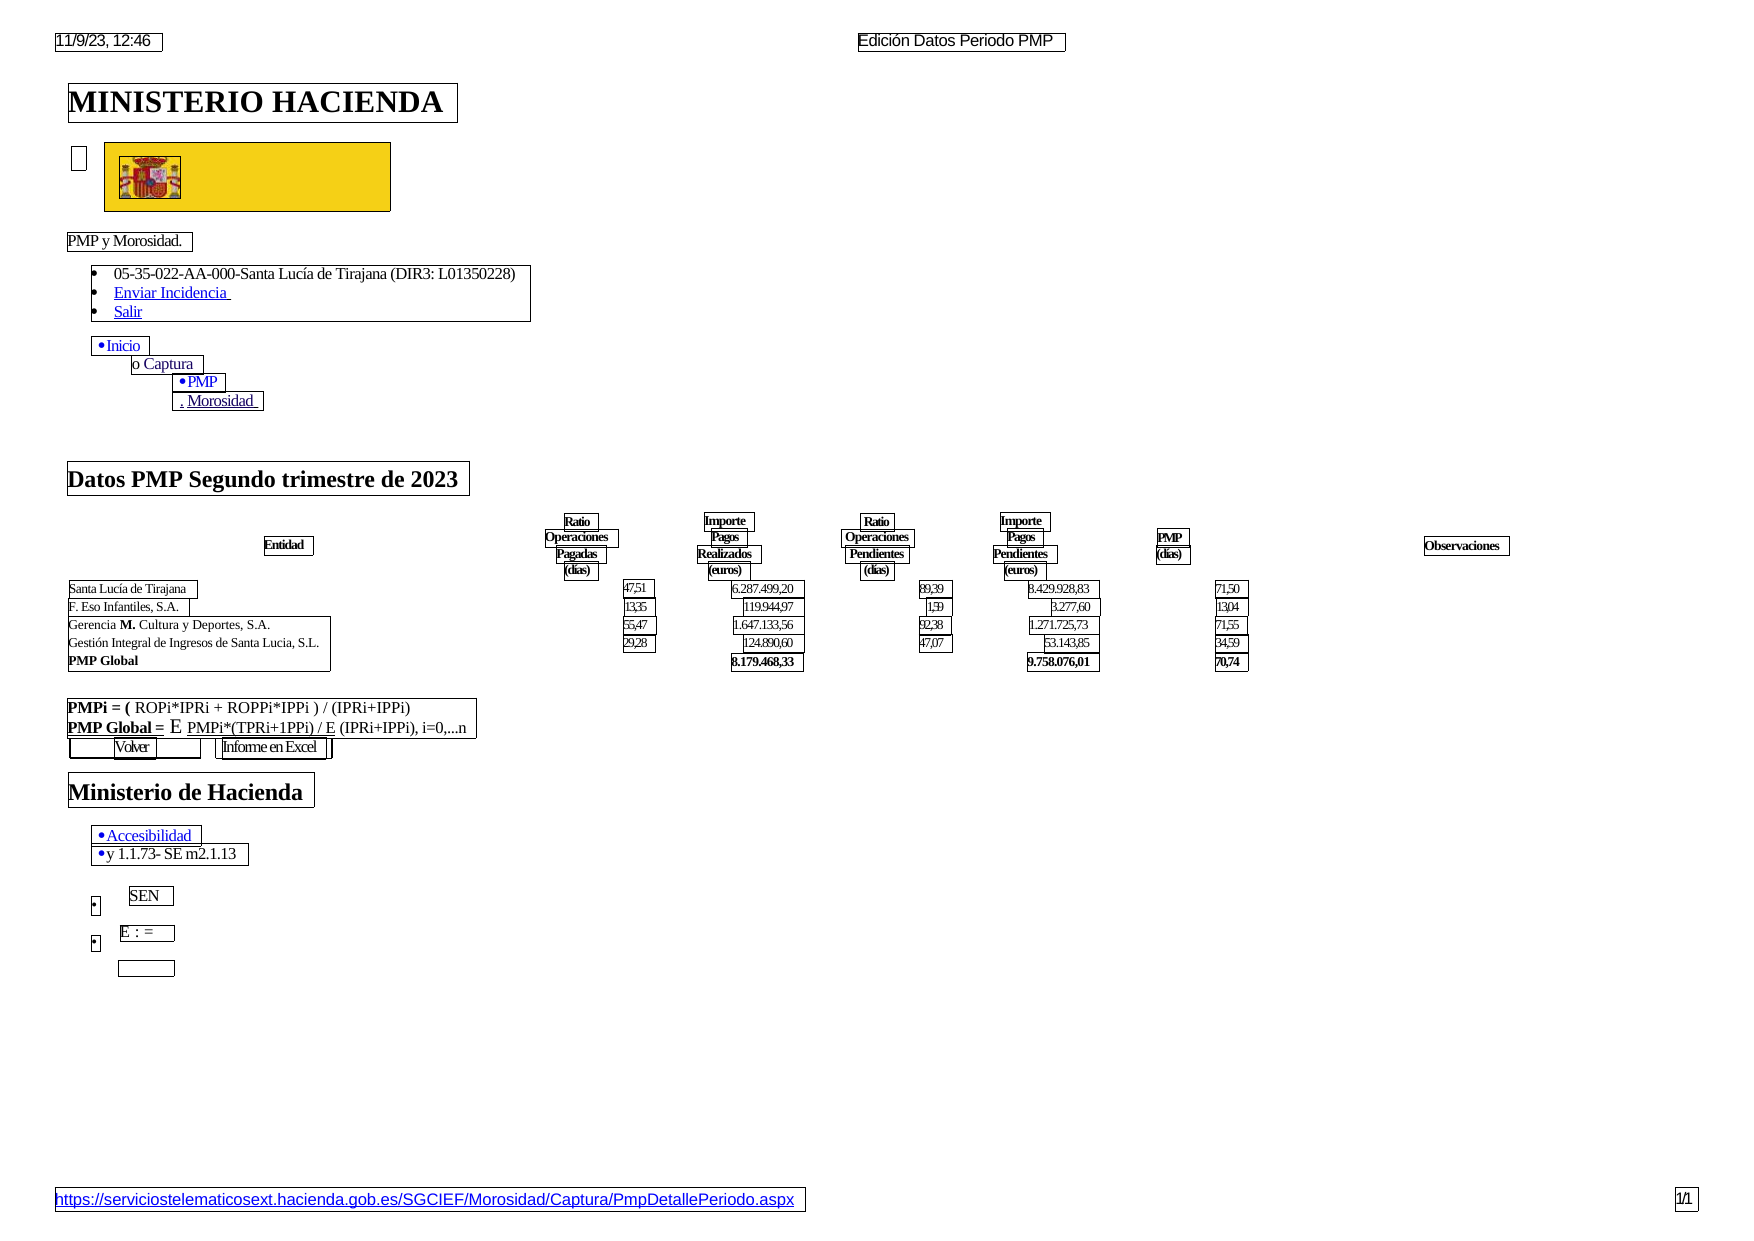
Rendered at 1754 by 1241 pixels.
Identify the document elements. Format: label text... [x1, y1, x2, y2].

text E:= [121, 926, 174, 941]
text Ministerio de Hacienda [69, 779, 314, 806]
text Importe [1001, 513, 1050, 529]
text Datos PMP Segundo trimestre de 2023 [68, 465, 469, 493]
text PMPi = ( ROPi*IPRi + ROPPi*IPPi ) / (IPRi+IPPi) [68, 701, 476, 716]
text 55,47 [624, 618, 656, 633]
text 1/1 [1676, 1191, 1698, 1208]
text Operaciones [842, 530, 914, 545]
list Salir [92, 302, 530, 321]
list Accesibilidad [99, 826, 201, 843]
text 47,07 [920, 636, 952, 651]
text 71,55 [1216, 618, 1247, 633]
text 47,51 [624, 581, 654, 596]
text Edición Datos Periodo PMP [859, 34, 1065, 49]
text 53.143,85 [1045, 636, 1099, 651]
text Pagos [712, 529, 747, 545]
text F. Eso Infantiles, S.A. [69, 599, 189, 614]
text Operaciones [546, 530, 618, 545]
text o Captura [132, 356, 203, 373]
text 34,59 [1216, 636, 1248, 651]
text Pendientes [994, 546, 1057, 562]
text • [92, 936, 100, 951]
text 124.890,60 [744, 636, 804, 651]
list Enviar Incidencia [92, 283, 530, 302]
text Pendientes [846, 546, 909, 562]
text PMP Global [69, 653, 330, 669]
text Ratio [565, 514, 598, 529]
text SEN [130, 888, 173, 904]
text 13,04 [1217, 599, 1248, 614]
text 6.287.499,20 [732, 581, 804, 596]
text (días) [565, 562, 598, 578]
text (euros) [709, 562, 750, 578]
text • [92, 897, 100, 914]
text PMP y Morosidad. [68, 233, 192, 250]
text 1.647.133,56 [734, 618, 804, 632]
list Morosidad [179, 392, 263, 409]
text 9.758.076,01 [1028, 653, 1099, 669]
list PMP [179, 374, 225, 391]
list y 1.1.73- SE m2.1.13 [99, 844, 248, 863]
text https://serviciostelematicosext.hacienda.gob.es/SGCIEF/Morosidad/Captura/PmpDetallePeriodo.aspx [56, 1191, 805, 1208]
text 11/9/23, 12:46 [56, 34, 162, 49]
text 71,50 [1216, 581, 1248, 596]
text Santa Lucía de Tirajana [70, 581, 197, 596]
text 29,28 [624, 636, 655, 650]
text Gerencia M. Cultura y Deportes, S.A. [69, 618, 330, 633]
text Gestión Integral de Ingresos de Santa Lucia, S.L. [69, 636, 330, 651]
text 8.429.928,83 [1029, 581, 1099, 596]
list 05-35-022-AA-000-Santa Lucía de Tirajana (DIR3: L01350228) [92, 266, 530, 283]
text Volver [115, 738, 156, 757]
text MINISTERIO HACIENDA [69, 84, 457, 120]
list Inicio [99, 337, 149, 355]
text 13,35 [625, 599, 655, 614]
text 1,59 [927, 599, 952, 614]
text Pagadas [557, 546, 606, 562]
text Observaciones [1425, 537, 1509, 553]
text 3.277,60 [1052, 599, 1100, 614]
text PMP [1158, 529, 1189, 545]
text (euros) [1005, 562, 1046, 578]
text 89,39 [920, 581, 952, 596]
text Entidad [265, 537, 313, 553]
text 8.179.468,33 [732, 654, 803, 669]
picture [120, 157, 180, 198]
text 92,38 [920, 618, 951, 633]
text (días) [1157, 546, 1190, 562]
text Pagos [1008, 529, 1043, 545]
text Informe en Excel [223, 738, 326, 757]
text Importe [705, 513, 754, 529]
text Realizados [698, 546, 761, 562]
text 1.271.725,73 [1030, 618, 1099, 632]
text PMP Global = E PMPi*(TPRi+1PPi) / E (IPRi+IPPi), i=0,...n [68, 716, 476, 738]
text Ratio [861, 514, 894, 529]
text 70,74 [1216, 653, 1248, 669]
text (días) [861, 562, 894, 578]
text 119.944,97 [744, 599, 804, 614]
